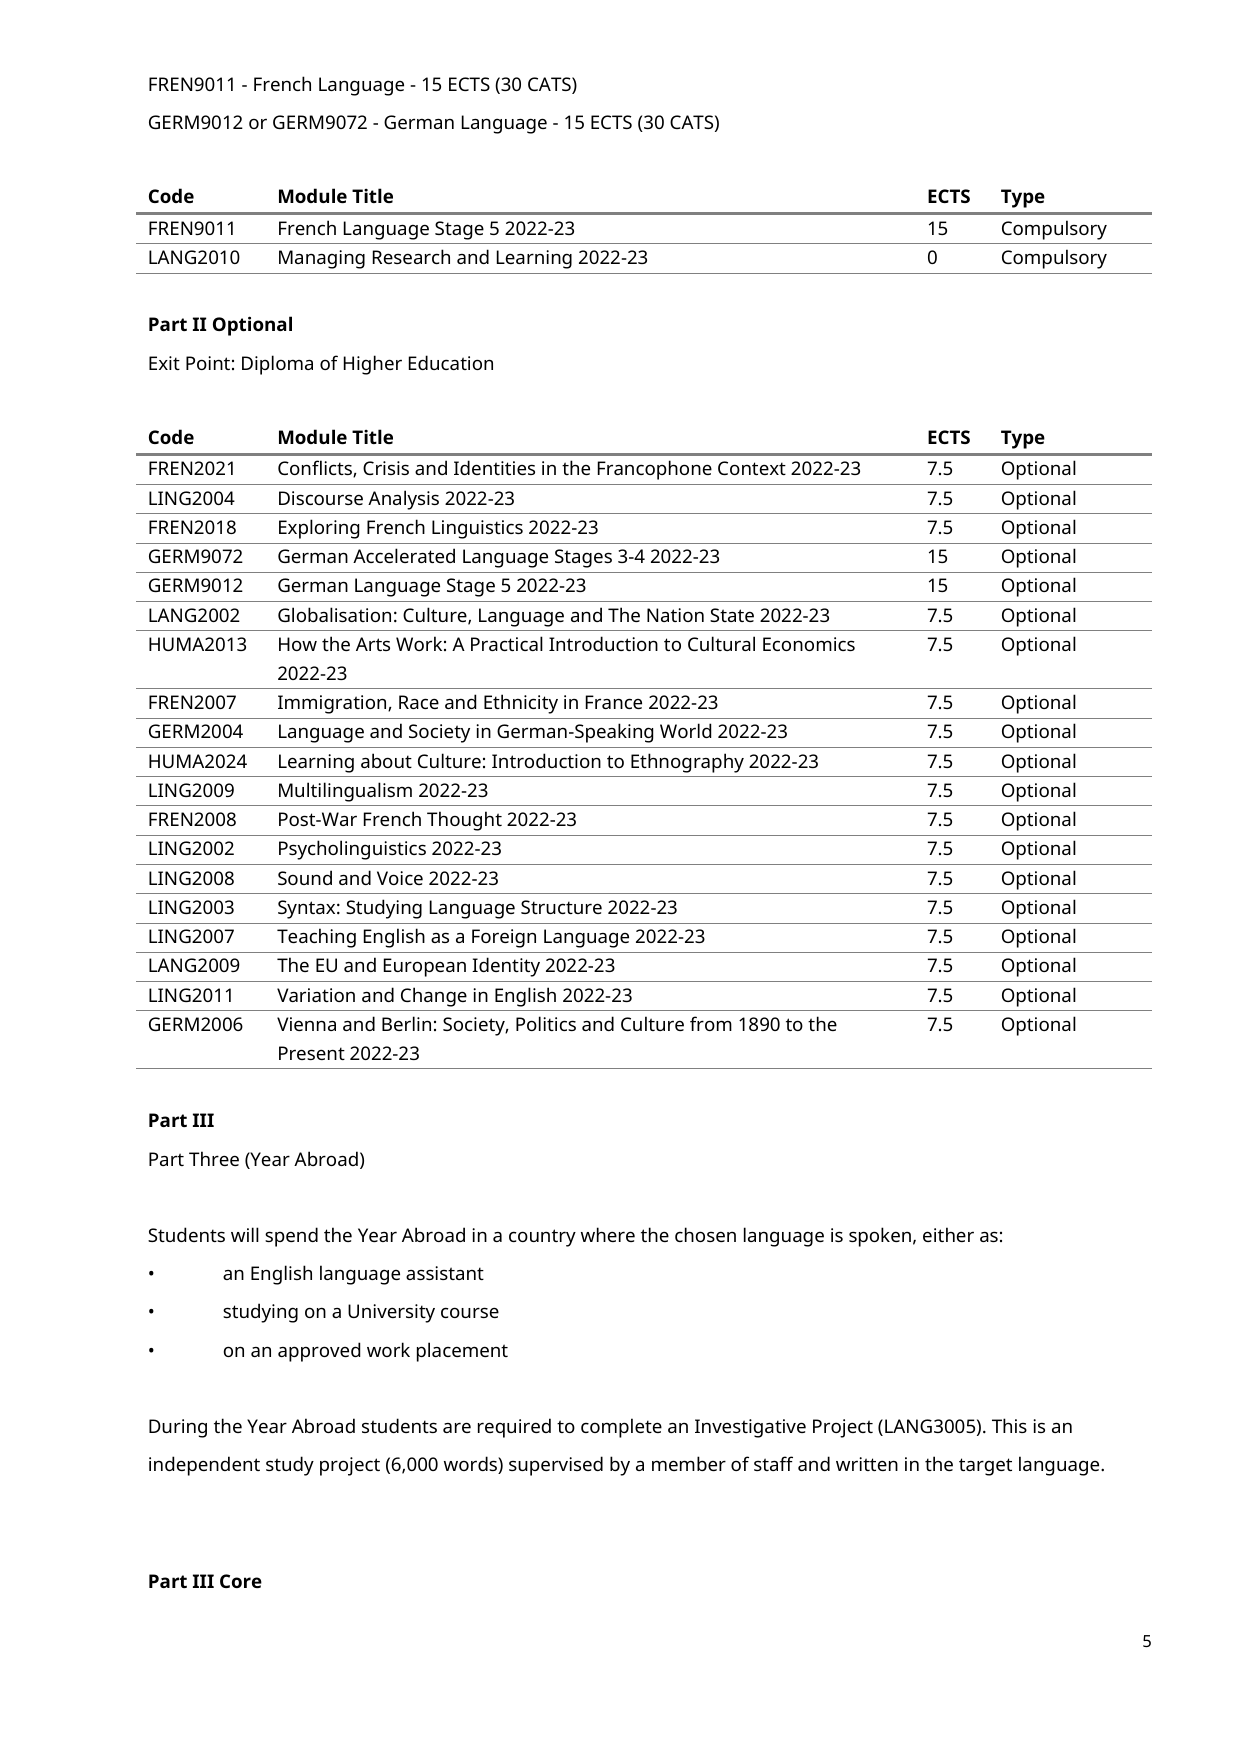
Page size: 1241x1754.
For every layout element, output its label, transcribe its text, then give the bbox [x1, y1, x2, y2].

table_cell Optional [989, 631, 1152, 688]
table_cell Type [989, 424, 1152, 453]
table_cell Optional [989, 573, 1152, 601]
table_cell LING2002 [136, 836, 266, 864]
table_cell Optional [989, 544, 1152, 572]
table_cell FREN2008 [136, 806, 266, 835]
table_cell 7.5 [916, 953, 989, 981]
table_cell Code [136, 424, 266, 453]
table_cell GERM9012 [136, 573, 266, 601]
table_cell Syntax: Studying Language Structure 2022-23 [266, 894, 916, 922]
table_cell Optional [989, 777, 1152, 805]
table_cell Language and Society in German-Speaking World 2022-23 [266, 719, 916, 747]
table_cell 7.5 [916, 514, 989, 542]
table_cell 7.5 [916, 777, 989, 805]
table_cell Conflicts, Crisis and Identities in the Francophone Context 2022-23 [266, 456, 916, 484]
table_cell Optional [989, 924, 1152, 952]
table_cell 7.5 [916, 631, 989, 688]
table_cell Learning about Culture: Introduction to Ethnography 2022-23 [266, 748, 916, 776]
table_cell Optional [989, 982, 1152, 1010]
table_cell Compulsory [989, 244, 1152, 272]
table_cell Module Title [266, 424, 916, 453]
table_cell Compulsory [989, 215, 1152, 243]
table_cell Module Title [266, 184, 916, 212]
table_cell Psycholinguistics 2022-23 [266, 836, 916, 864]
table_cell LANG2009 [136, 953, 266, 981]
table_cell 7.5 [916, 602, 989, 630]
table_cell Optional [989, 1011, 1152, 1068]
table_cell 7.5 [916, 689, 989, 718]
table_cell Globalisation: Culture, Language and The Nation State 2022-23 [266, 602, 916, 630]
table_cell 7.5 [916, 865, 989, 893]
table_cell ECTS [916, 424, 989, 453]
table_cell Optional [989, 514, 1152, 542]
table_cell HUMA2024 [136, 748, 266, 776]
table_cell How the Arts Work: A Practical Introduction to Cultural Economics 2022-23 [266, 631, 916, 688]
table_cell HUMA2013 [136, 631, 266, 688]
table_cell Optional [989, 953, 1152, 981]
table_cell Part II Optional Exit Point: Diploma of Higher Education [136, 274, 1152, 424]
table_cell Optional [989, 748, 1152, 776]
table_cell German Accelerated Language Stages 3-4 2022-23 [266, 544, 916, 572]
table_cell The EU and European Identity 2022-23 [266, 953, 916, 981]
table_cell Optional [989, 836, 1152, 864]
table_cell 7.5 [916, 748, 989, 776]
table_cell French Language Stage 5 2022-23 [266, 215, 916, 243]
table_cell Type [989, 184, 1152, 212]
table_cell LANG2010 [136, 244, 266, 272]
table_cell Discourse Analysis 2022-23 [266, 485, 916, 513]
table_cell Vienna and Berlin: Society, Politics and Culture from 1890 to the Present 2022-23 [266, 1011, 916, 1068]
table_cell Optional [989, 456, 1152, 484]
table_cell FREN2018 [136, 514, 266, 542]
table_cell Variation and Change in English 2022-23 [266, 982, 916, 1010]
table_cell GERM2004 [136, 719, 266, 747]
table_cell 7.5 [916, 894, 989, 922]
table_cell LING2009 [136, 777, 266, 805]
table_cell Part III Part Three (Year Abroad) Students will spend the Year Abroad in a country where the chosen language is spoken, either as: • an English language assistant • studying on a University course • on an approved work placement During the Year Abroad students are required to complete an Investigative Project (LANG3005). This is an independent study project (6,000 words) supervised by a member of staff and written in the target language. [136, 1069, 1152, 1530]
table_cell GERM2006 [136, 1011, 266, 1068]
table_cell 0 [916, 244, 989, 272]
table_cell Exploring French Linguistics 2022-23 [266, 514, 916, 542]
table_cell Optional [989, 485, 1152, 513]
table_cell German Language Stage 5 2022-23 [266, 573, 916, 601]
table_cell 7.5 [916, 924, 989, 952]
table_cell 7.5 [916, 485, 989, 513]
table_cell Code [136, 184, 266, 212]
table_cell ECTS [916, 184, 989, 212]
table_cell Immigration, Race and Ethnicity in France 2022-23 [266, 689, 916, 718]
table_cell Optional [989, 806, 1152, 835]
table_cell Teaching English as a Foreign Language 2022-23 [266, 924, 916, 952]
table_cell Optional [989, 602, 1152, 630]
table_cell 7.5 [916, 836, 989, 864]
table_cell Optional [989, 689, 1152, 718]
table_cell FREN2021 [136, 456, 266, 484]
table_cell Managing Research and Learning 2022-23 [266, 244, 916, 272]
table_cell FREN9011 [136, 215, 266, 243]
table_cell 7.5 [916, 806, 989, 835]
table_cell LING2008 [136, 865, 266, 893]
table_cell LING2007 [136, 924, 266, 952]
table_cell Optional [989, 719, 1152, 747]
table_cell Sound and Voice 2022-23 [266, 865, 916, 893]
table_cell FREN9011 - French Language - 15 ECTS (30 CATS) GERM9012 or GERM9072 - German Language - 15 ECTS (30 CATS) [136, 71, 1152, 183]
table_cell LANG2002 [136, 602, 266, 630]
table_cell 15 [916, 544, 989, 572]
table_cell Part III Core [136, 1530, 1152, 1605]
table_cell Post-War French Thought 2022-23 [266, 806, 916, 835]
table_cell Optional [989, 894, 1152, 922]
table_cell Optional [989, 865, 1152, 893]
table_cell LING2011 [136, 982, 266, 1010]
table_cell GERM9072 [136, 544, 266, 572]
table_cell 7.5 [916, 1011, 989, 1068]
table_cell 15 [916, 215, 989, 243]
table_cell FREN2007 [136, 689, 266, 718]
table_cell 7.5 [916, 456, 989, 484]
table_cell Multilingualism 2022-23 [266, 777, 916, 805]
table_cell LING2003 [136, 894, 266, 922]
table_cell LING2004 [136, 485, 266, 513]
table_cell 7.5 [916, 719, 989, 747]
table_cell 7.5 [916, 982, 989, 1010]
table_cell 15 [916, 573, 989, 601]
